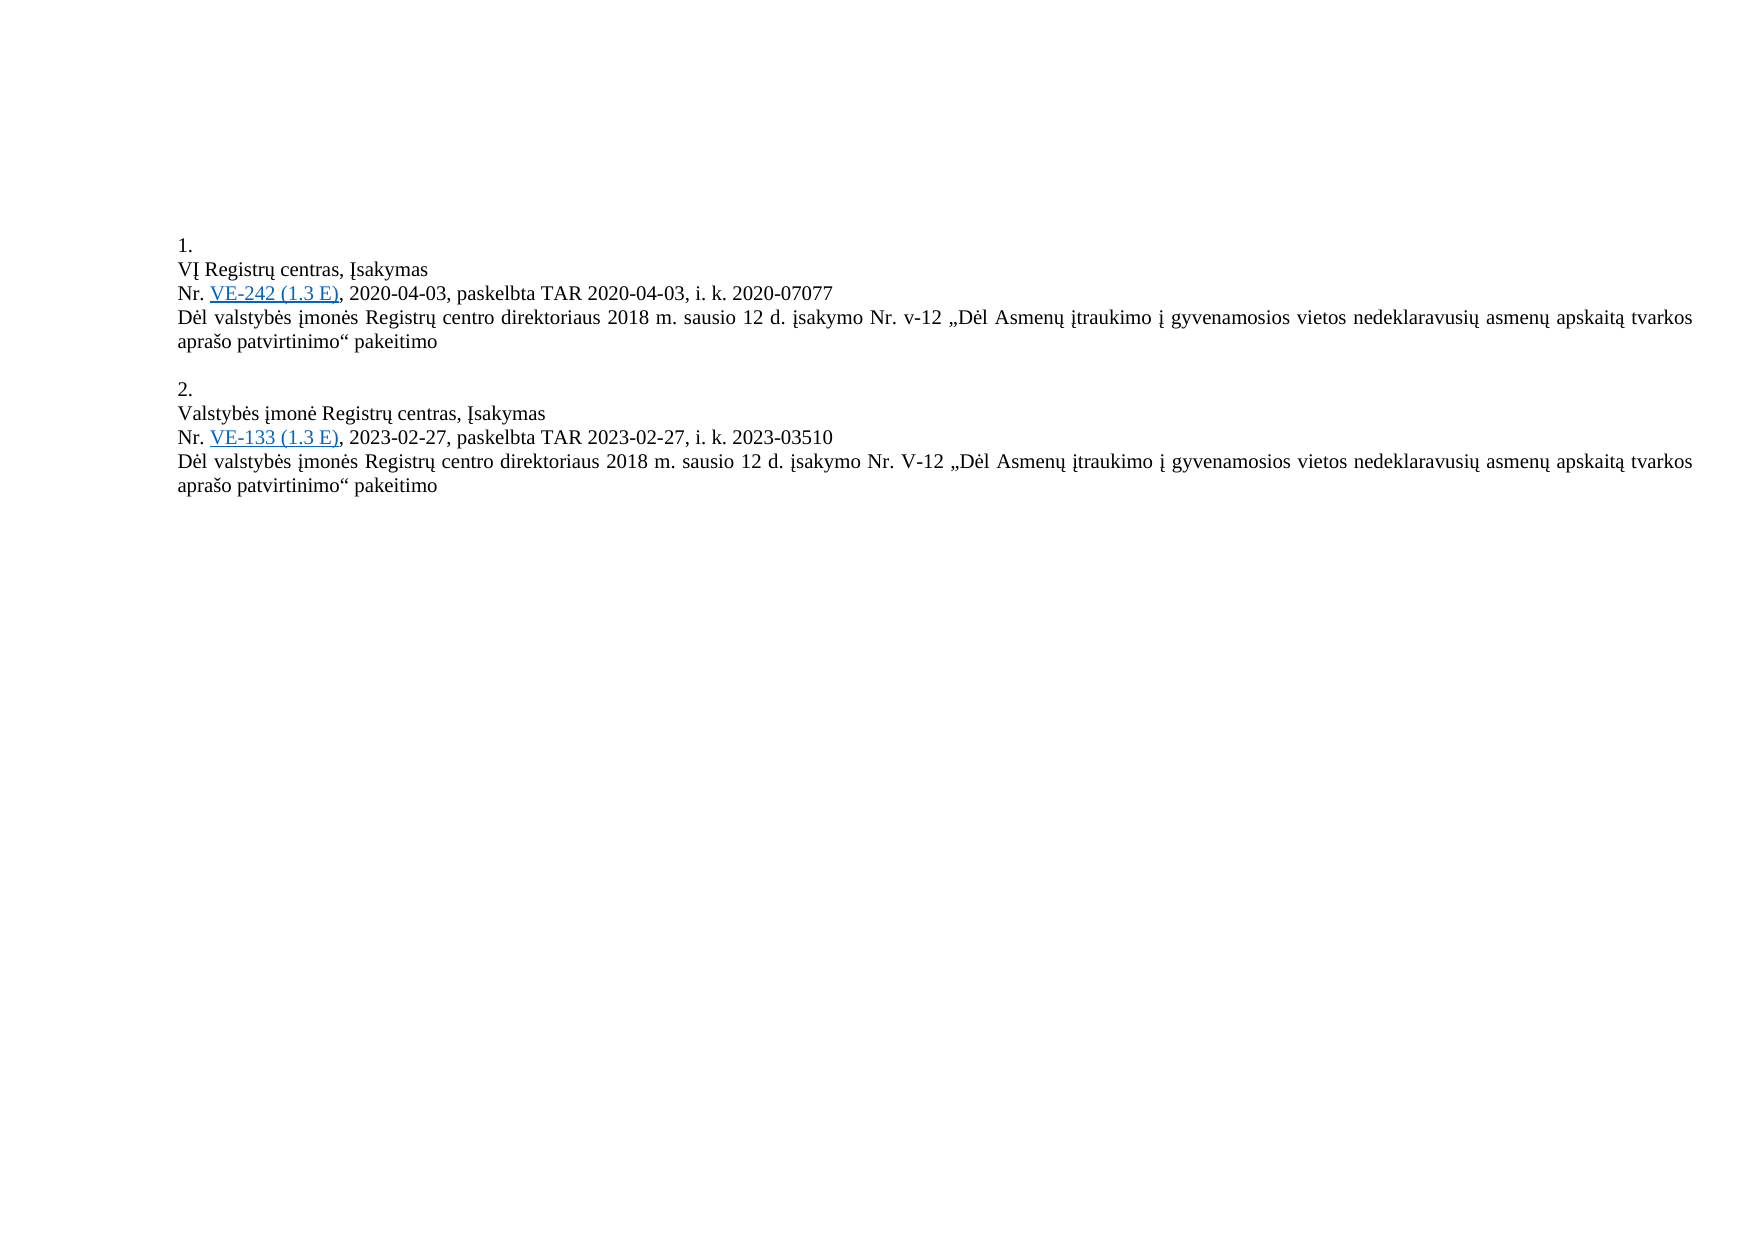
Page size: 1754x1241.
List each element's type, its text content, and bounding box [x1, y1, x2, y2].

text Nr. VE-133 (1.3 E), 2023-02-27, paskelbta TAR 2023-02-27, i. k. 2023-03510 [177, 425, 1695, 449]
text Nr. VE-242 (1.3 E), 2020-04-03, paskelbta TAR 2020-04-03, i. k. 2020-07077 [177, 281, 1695, 305]
text 2. [177, 377, 1695, 401]
text Dėl valstybės įmonės Registrų centro direktoriaus 2018 m. sausio 12 d. įsakymo Nr. V-12 „Dėl Asmenų įtraukimo į gyvenamosios vietos nedeklaravusių asmenų apskaitą tvarkos aprašo patvirtinimo“ pakeitimo [177, 449, 1695, 497]
text Valstybės įmonė Registrų centras, Įsakymas [177, 401, 1695, 425]
text Dėl valstybės įmonės Registrų centro direktoriaus 2018 m. sausio 12 d. įsakymo Nr. v-12 „Dėl Asmenų įtraukimo į gyvenamosios vietos nedeklaravusių asmenų apskaitą tvarkos aprašo patvirtinimo“ pakeitimo [177, 305, 1695, 353]
text VĮ Registrų centras, Įsakymas [177, 257, 1695, 281]
text 1. [177, 232, 1695, 257]
